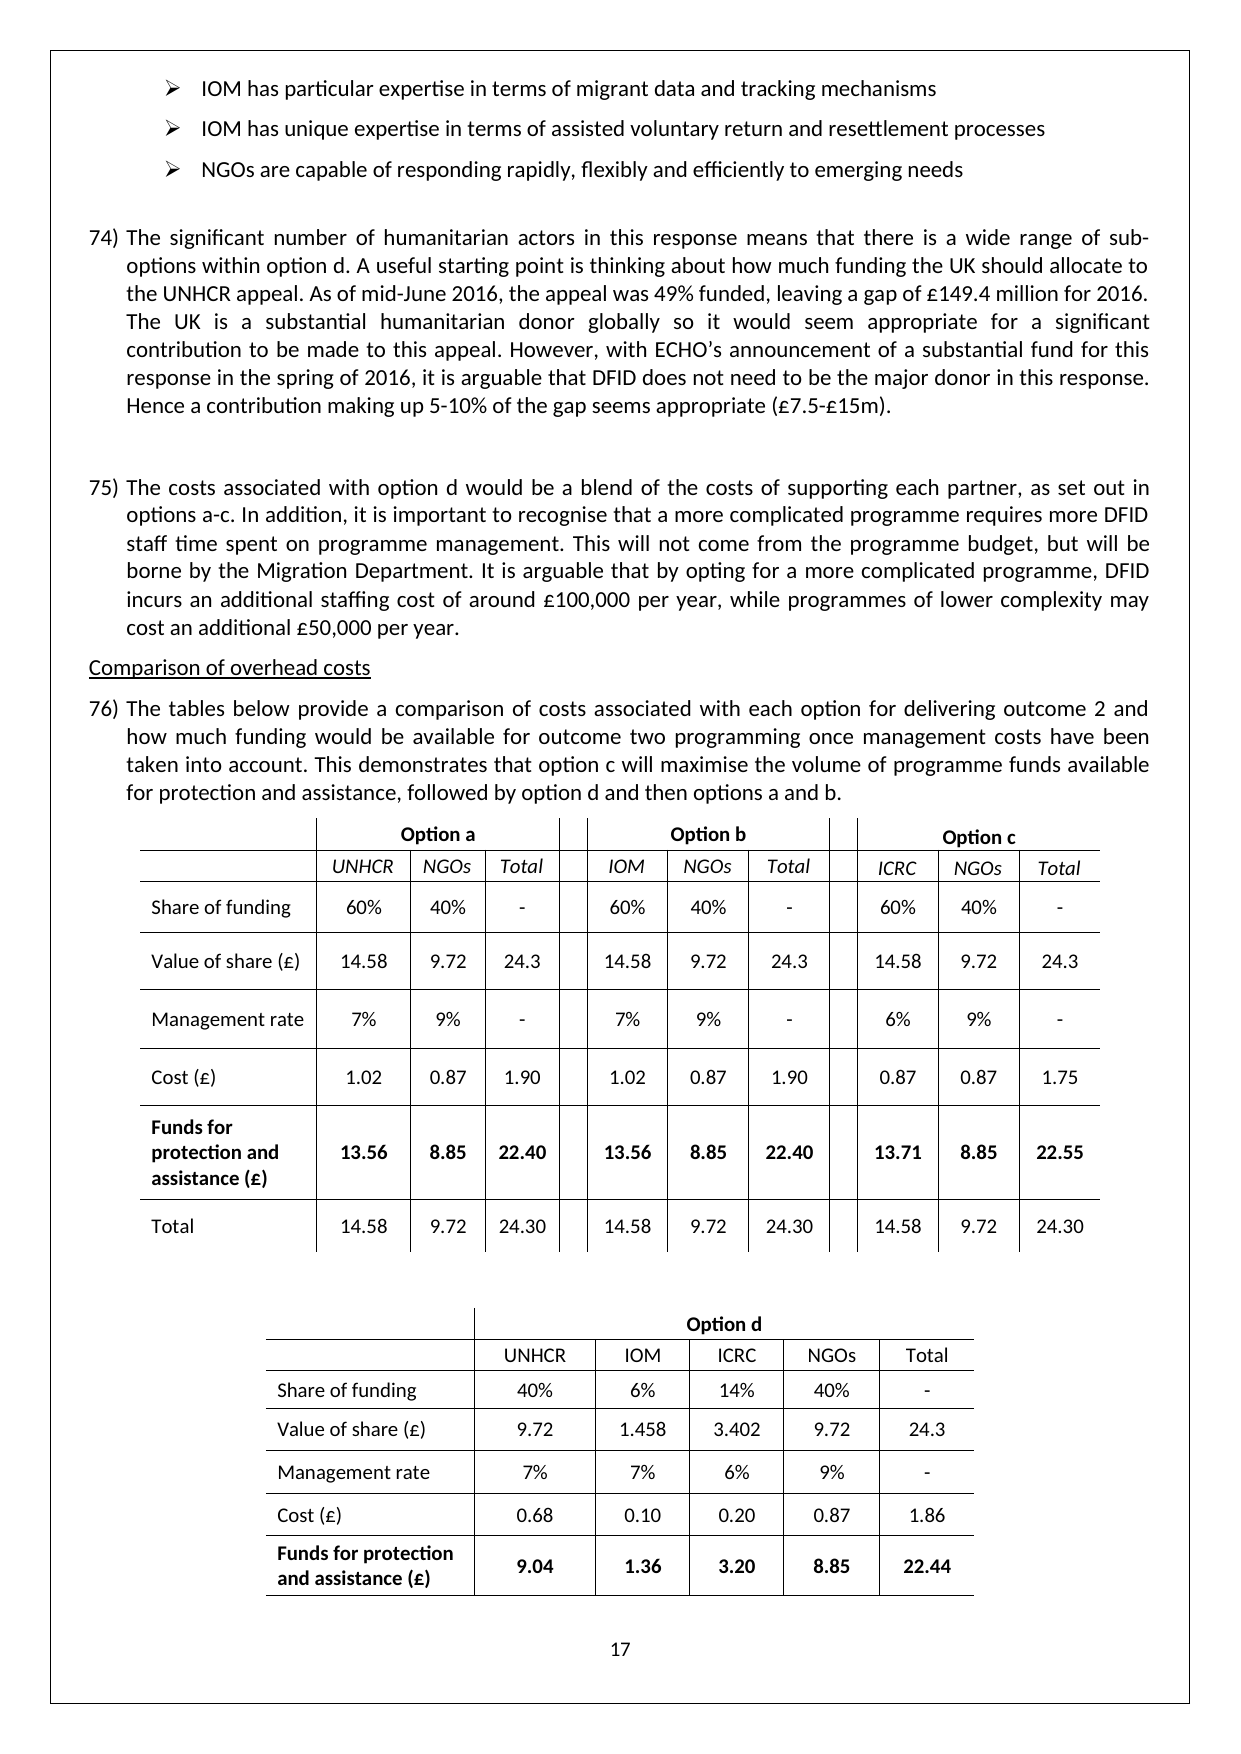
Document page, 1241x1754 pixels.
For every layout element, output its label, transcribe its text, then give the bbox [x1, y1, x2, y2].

table_cell 13.71 [858, 1106, 938, 1199]
table_header Option c [858, 818, 1100, 849]
table_cell 24.30 [486, 1200, 559, 1252]
table_cell Total [486, 851, 559, 881]
table_cell NGOs [411, 851, 485, 881]
table_header [266, 1308, 474, 1339]
table_cell [560, 933, 587, 989]
table_cell 1.86 [880, 1494, 974, 1535]
table_cell Funds for protection and assistance (£) [266, 1536, 474, 1595]
table_cell 40% [939, 882, 1019, 932]
table_cell 1.02 [317, 1049, 410, 1105]
table_cell - [1020, 990, 1100, 1048]
table_cell [830, 990, 857, 1048]
table_cell 60% [588, 882, 667, 932]
table_cell - [880, 1451, 974, 1493]
table_cell 9% [668, 990, 748, 1048]
table_cell 14% [690, 1371, 783, 1408]
table_cell 0.20 [690, 1494, 783, 1535]
table_cell Management rate [266, 1451, 474, 1493]
table_cell NGOs [784, 1340, 879, 1370]
table_cell - [1020, 882, 1100, 932]
table_cell Value of share (£) [140, 933, 316, 989]
table_cell Total [880, 1340, 974, 1370]
table_cell 14.58 [588, 1200, 667, 1252]
table_cell 0.87 [784, 1494, 879, 1535]
table_cell Share of funding [140, 882, 316, 932]
table_cell 14.58 [858, 1200, 938, 1252]
list NGOs are capable of responding rapidly, flexibly and efficiently to emerging needs [164, 155, 1152, 183]
table_cell 60% [858, 882, 938, 932]
table_cell [560, 990, 587, 1048]
table_cell UNHCR [317, 851, 410, 881]
table_cell Total [749, 851, 829, 881]
list The tables below provide a comparison of costs associated with each option for delivering outcome 2 and how much funding would be available for outcome two programming once management costs have been taken into account. This demonstrates that option c will maximise the volume of programme funds available for protection and assistance, followed by option d and then options a and b. [89, 694, 1152, 806]
table_cell 7% [317, 990, 410, 1048]
table_cell 22.44 [880, 1536, 974, 1595]
table_cell 7% [588, 990, 667, 1048]
table_cell 9.72 [939, 1200, 1019, 1252]
table_cell 24.3 [880, 1409, 974, 1450]
table_cell 1.90 [749, 1049, 829, 1105]
table_cell 40% [475, 1371, 595, 1408]
table_cell - [749, 990, 829, 1048]
table_cell 0.87 [411, 1049, 485, 1105]
table_cell 24.3 [486, 933, 559, 989]
list IOM has particular expertise in terms of migrant data and tracking mechanisms [164, 74, 1152, 102]
list IOM has unique expertise in terms of assisted voluntary return and resettlement processes [164, 114, 1152, 142]
table_cell 0.10 [596, 1494, 689, 1535]
table_cell 0.68 [475, 1494, 595, 1535]
table_cell 13.56 [317, 1106, 410, 1199]
table_cell Share of funding [266, 1371, 474, 1408]
table_cell [830, 933, 857, 989]
list The significant number of humanitarian actors in this response means that there is a wide range of sub-options within option d. A useful starting point is thinking about how much funding the UK should allocate to the UNHCR appeal. As of mid-June 2016, the appeal was 49% funded, leaving a gap of £149.4 million for 2016. The UK is a substantial humanitarian donor globally so it would seem appropriate for a significant contribution to be made to this appeal. However, with ECHO’s announcement of a substantial fund for this response in the spring of 2016, it is arguable that DFID does not need to be the major donor in this response. Hence a contribution making up 5-10% of the gap seems appropriate (£7.5-£15m). [89, 223, 1152, 419]
table_cell Total [140, 1200, 316, 1252]
table_cell 22.40 [749, 1106, 829, 1199]
table_cell [140, 851, 316, 881]
table_cell - [880, 1371, 974, 1408]
list The costs associated with option d would be a blend of the costs of supporting each partner, as set out in options a-c. In addition, it is important to recognise that a more complicated programme requires more DFID staff time spent on programme management. This will not come from the programme budget, but will be borne by the Migration Department. It is arguable that by opting for a more complicated programme, DFID incurs an additional staffing cost of around £100,000 per year, while programmes of lower complexity may cost an additional £50,000 per year. [89, 473, 1152, 641]
table_cell 22.55 [1020, 1106, 1100, 1199]
table_cell [560, 1049, 587, 1105]
table_cell 3.402 [690, 1409, 783, 1450]
table_cell 9.72 [784, 1409, 879, 1450]
table_cell 9% [939, 990, 1019, 1048]
table_cell Cost (£) [266, 1494, 474, 1535]
table_cell 22.40 [486, 1106, 559, 1199]
table_header Option d [475, 1308, 974, 1339]
table_cell 1.458 [596, 1409, 689, 1450]
table_cell [266, 1340, 474, 1370]
table_cell 9% [784, 1451, 879, 1493]
table_cell NGOs [668, 851, 748, 881]
table_cell 9% [411, 990, 485, 1048]
table_cell IOM [588, 851, 667, 881]
table_cell NGOs [939, 851, 1019, 881]
table_cell 14.58 [858, 933, 938, 989]
table_header Option b [588, 818, 829, 849]
table_cell 0.87 [858, 1049, 938, 1105]
table_cell [560, 1200, 587, 1252]
table_cell 6% [690, 1451, 783, 1493]
table_header Option a [317, 818, 559, 849]
table_cell 9.04 [475, 1536, 595, 1595]
table_cell 24.30 [749, 1200, 829, 1252]
table_cell [830, 1106, 857, 1199]
table_cell 0.87 [668, 1049, 748, 1105]
table_cell - [486, 882, 559, 932]
table_cell Funds for protection and assistance (£) [140, 1106, 316, 1199]
table_cell 9.72 [411, 1200, 485, 1252]
table_cell 7% [475, 1451, 595, 1493]
table_cell 6% [596, 1371, 689, 1408]
table_cell 40% [668, 882, 748, 932]
table_cell [560, 1106, 587, 1199]
table_cell 1.02 [588, 1049, 667, 1105]
table_cell 3.20 [690, 1536, 783, 1595]
table_header [560, 818, 587, 849]
table_cell 1.75 [1020, 1049, 1100, 1105]
table_cell 40% [411, 882, 485, 932]
table_cell UNHCR [475, 1340, 595, 1370]
table_cell Value of share (£) [266, 1409, 474, 1450]
table_cell - [749, 882, 829, 932]
table_cell 1.90 [486, 1049, 559, 1105]
table_cell [830, 1200, 857, 1252]
table_cell 40% [784, 1371, 879, 1408]
table_cell Total [1020, 851, 1100, 881]
text Comparison of overhead costs [89, 653, 1152, 681]
table_cell Management rate [140, 990, 316, 1048]
table_cell Cost (£) [140, 1049, 316, 1105]
table_cell 9.72 [475, 1409, 595, 1450]
table_cell 0.87 [939, 1049, 1019, 1105]
table_cell 14.58 [317, 933, 410, 989]
table_cell 60% [317, 882, 410, 932]
table_cell 9.72 [668, 933, 748, 989]
table_cell [560, 882, 587, 932]
table_cell [830, 851, 857, 881]
table_cell [830, 882, 857, 932]
table_cell [560, 851, 587, 881]
table_cell 7% [596, 1451, 689, 1493]
table_cell 24.3 [1020, 933, 1100, 989]
table_cell 9.72 [939, 933, 1019, 989]
table_cell 8.85 [411, 1106, 485, 1199]
table_cell 24.3 [749, 933, 829, 989]
table_cell 1.36 [596, 1536, 689, 1595]
table_cell ICRC [858, 851, 938, 881]
table_cell ICRC [690, 1340, 783, 1370]
table_cell 14.58 [317, 1200, 410, 1252]
table_cell 8.85 [668, 1106, 748, 1199]
table_cell 8.85 [939, 1106, 1019, 1199]
table_cell [830, 1049, 857, 1105]
table_cell 6% [858, 990, 938, 1048]
table_cell 8.85 [784, 1536, 879, 1595]
table_cell IOM [596, 1340, 689, 1370]
table_cell 13.56 [588, 1106, 667, 1199]
table_header [140, 818, 316, 849]
table_cell 14.58 [588, 933, 667, 989]
table_cell 24.30 [1020, 1200, 1100, 1252]
table_header [830, 818, 857, 849]
table_cell 9.72 [411, 933, 485, 989]
table_cell 9.72 [668, 1200, 748, 1252]
table_cell - [486, 990, 559, 1048]
